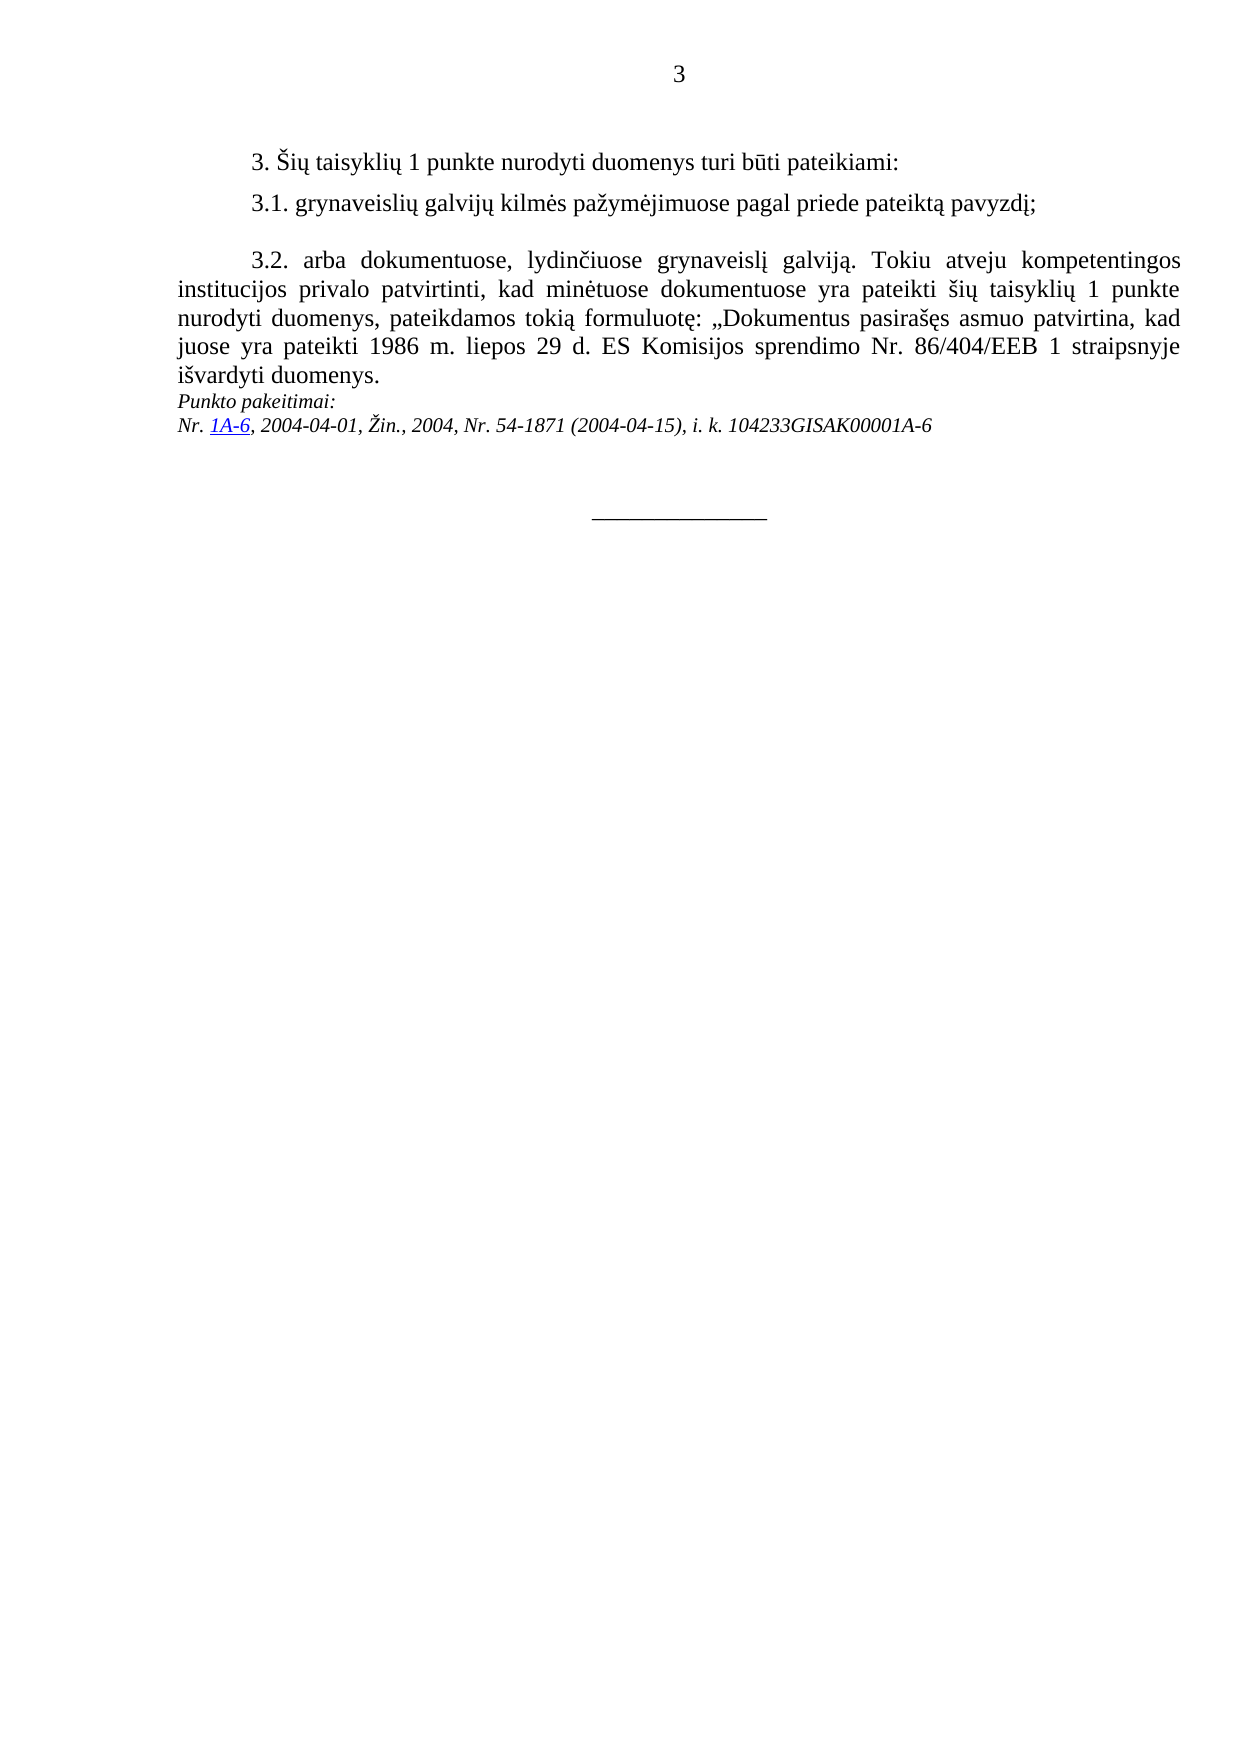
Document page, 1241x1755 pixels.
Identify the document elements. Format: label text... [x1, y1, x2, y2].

text 3.1. grynaveislių galvijų kilmės pažymėjimuose pagal priede pateiktą pavyzdį; [177, 188, 1181, 216]
text Punkto pakeitimai: [177, 389, 1181, 413]
text 3. Šių taisyklių 1 punkte nurodyti duomenys turi būti pateikiami: [177, 147, 1181, 176]
text 3.2. arba dokumentuose, lydinčiuose grynaveislį galviją. Tokiu atveju kompetentingos institucijos privalo patvirtinti, kad minėtuose dokumentuose yra pateikti šių taisyklių 1 punkte nurodyti duomenys, pateikdamos tokią formuluotę: „Dokumentus pasirašęs asmuo patvirtina, kad juose yra pateikti 1986 m. liepos 29 d. ES Komisijos sprendimo Nr. 86/404/EEB 1 straipsnyje išvardyti duomenys. [177, 245, 1181, 389]
text ______________ [177, 494, 1181, 523]
text Nr. 1A-6, 2004-04-01, Žin., 2004, Nr. 54-1871 (2004-04-15), i. k. 104233GISAK00001A-6 [177, 413, 1181, 437]
